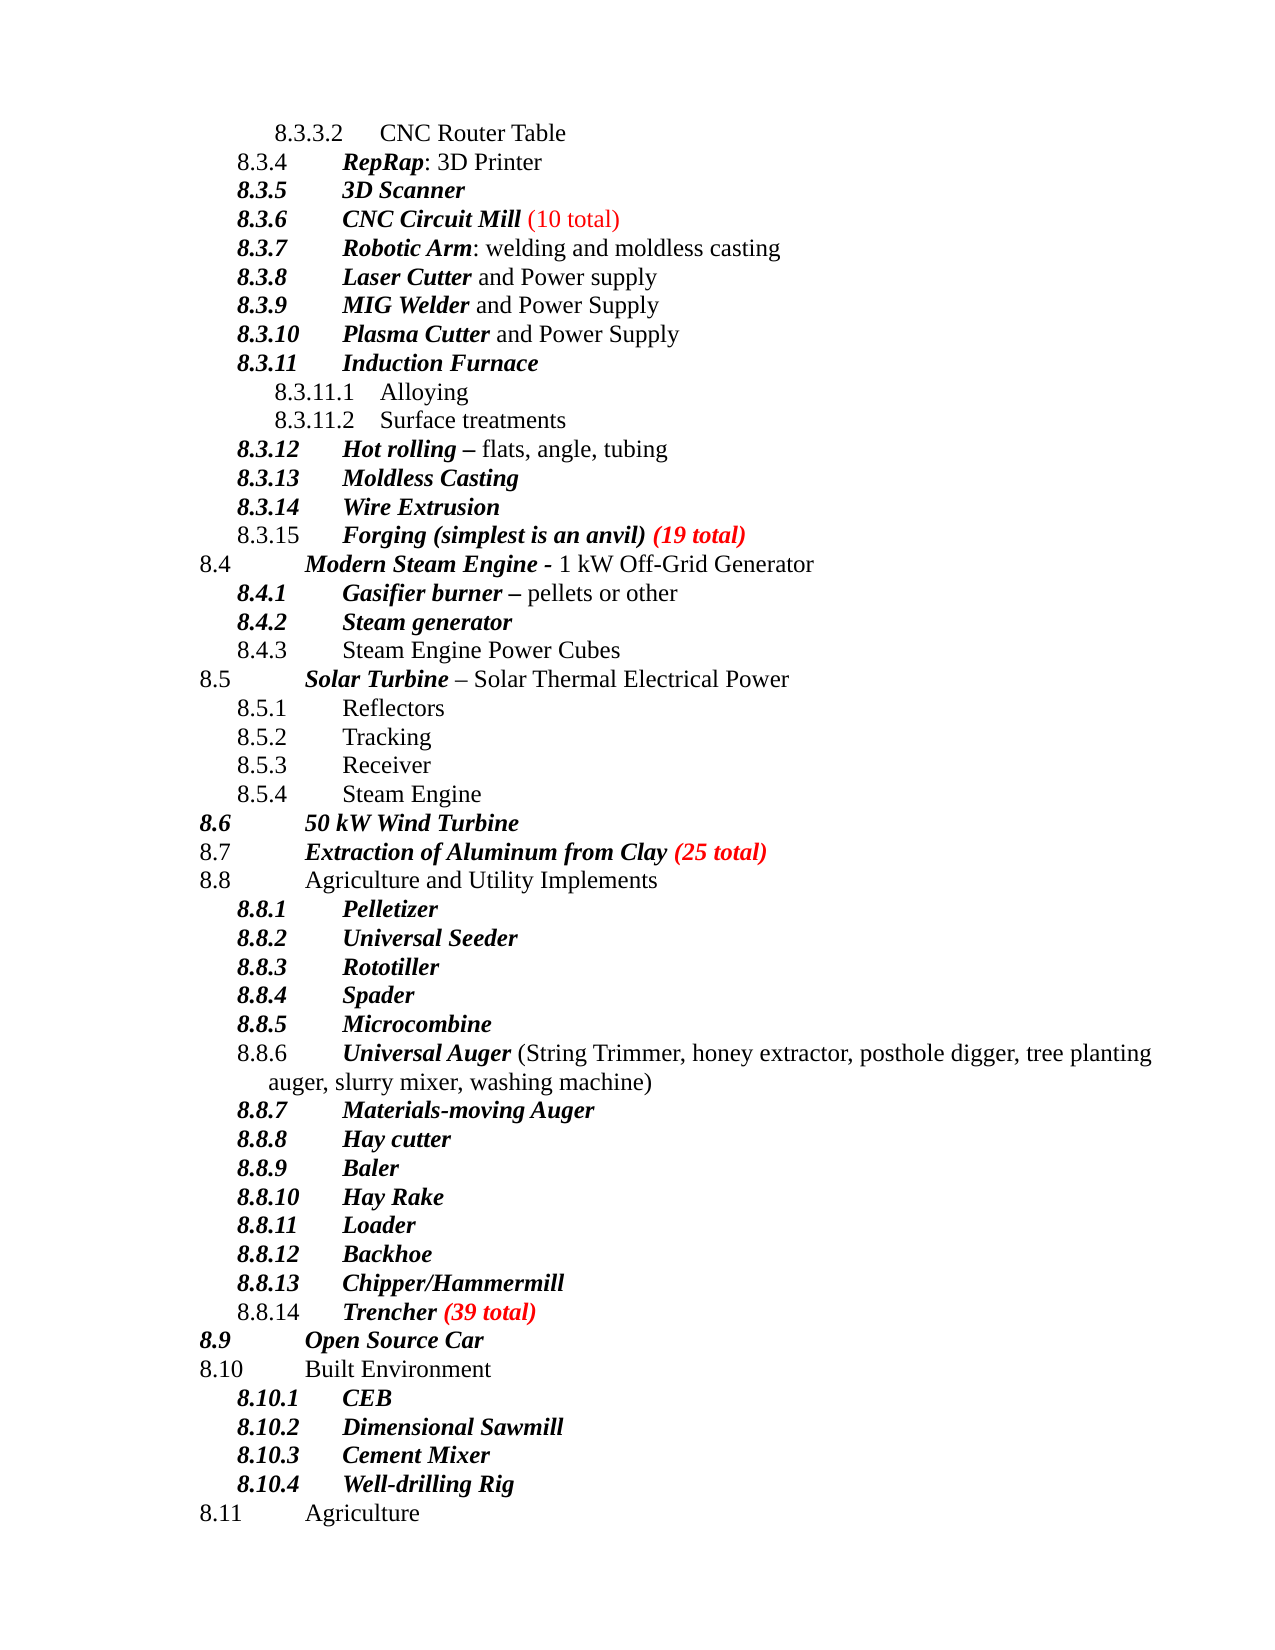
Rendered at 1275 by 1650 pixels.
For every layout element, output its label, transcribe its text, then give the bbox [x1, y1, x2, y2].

list Alloying [268, 377, 1157, 406]
list Tracking [231, 722, 1157, 751]
list Well-drilling Rig [231, 1469, 1157, 1498]
list Microcombine [231, 1009, 1157, 1038]
list MIG Welder and Power Supply [231, 291, 1157, 319]
list 50 kW Wind Turbine [193, 808, 1157, 837]
list Robotic Arm: welding and moldless casting [231, 233, 1157, 262]
list CNC Circuit Mill (10 total) [231, 204, 1157, 233]
list Gasifier burner – pellets or other [231, 578, 1157, 607]
list Spader [231, 981, 1157, 1009]
list CEB [231, 1383, 1157, 1412]
list Agriculture [193, 1498, 1157, 1527]
list Steam Engine [231, 779, 1157, 808]
list Hay cutter [231, 1124, 1157, 1153]
list Chipper/Hammermill [231, 1268, 1157, 1297]
list Trencher (39 total) [231, 1297, 1157, 1326]
list Modern Steam Engine - 1 kW Off-Grid Generator [193, 549, 1157, 578]
list Laser Cutter and Power supply [231, 262, 1157, 291]
list Open Source Car [193, 1326, 1157, 1354]
list Dimensional Sawmill [231, 1412, 1157, 1441]
list Solar Turbine – Solar Thermal Electrical Power [193, 664, 1157, 693]
list Extraction of Aluminum from Clay (25 total) [193, 837, 1157, 866]
list Baler [231, 1153, 1157, 1182]
list Hay Rake [231, 1182, 1157, 1211]
list Reflectors [231, 693, 1157, 722]
list Wire Extrusion [231, 492, 1157, 521]
list CNC Router Table [268, 118, 1157, 147]
list Receiver [231, 751, 1157, 779]
list Induction Furnace [231, 348, 1157, 377]
list Materials-moving Auger [231, 1096, 1157, 1124]
list Hot rolling – flats, angle, tubing [231, 434, 1157, 463]
list Universal Auger (String Trimmer, honey extractor, posthole digger, tree planting auger, slurry mixer, washing machine) [231, 1038, 1157, 1096]
list Rototiller [231, 952, 1157, 981]
list Built Environment [193, 1354, 1157, 1383]
list Steam Engine Power Cubes [231, 636, 1157, 664]
list Backhoe [231, 1239, 1157, 1268]
list Pelletizer [231, 894, 1157, 923]
list Moldless Casting [231, 463, 1157, 492]
list Plasma Cutter and Power Supply [231, 319, 1157, 348]
list 3D Scanner [231, 176, 1157, 204]
list RepRap: 3D Printer [231, 147, 1157, 176]
list Loader [231, 1211, 1157, 1239]
list Forging (simplest is an anvil) (19 total) [231, 521, 1157, 549]
list Cement Mixer [231, 1441, 1157, 1469]
list Steam generator [231, 607, 1157, 636]
list Agriculture and Utility Implements [193, 866, 1157, 894]
list Universal Seeder [231, 923, 1157, 952]
list Surface treatments [268, 406, 1157, 434]
